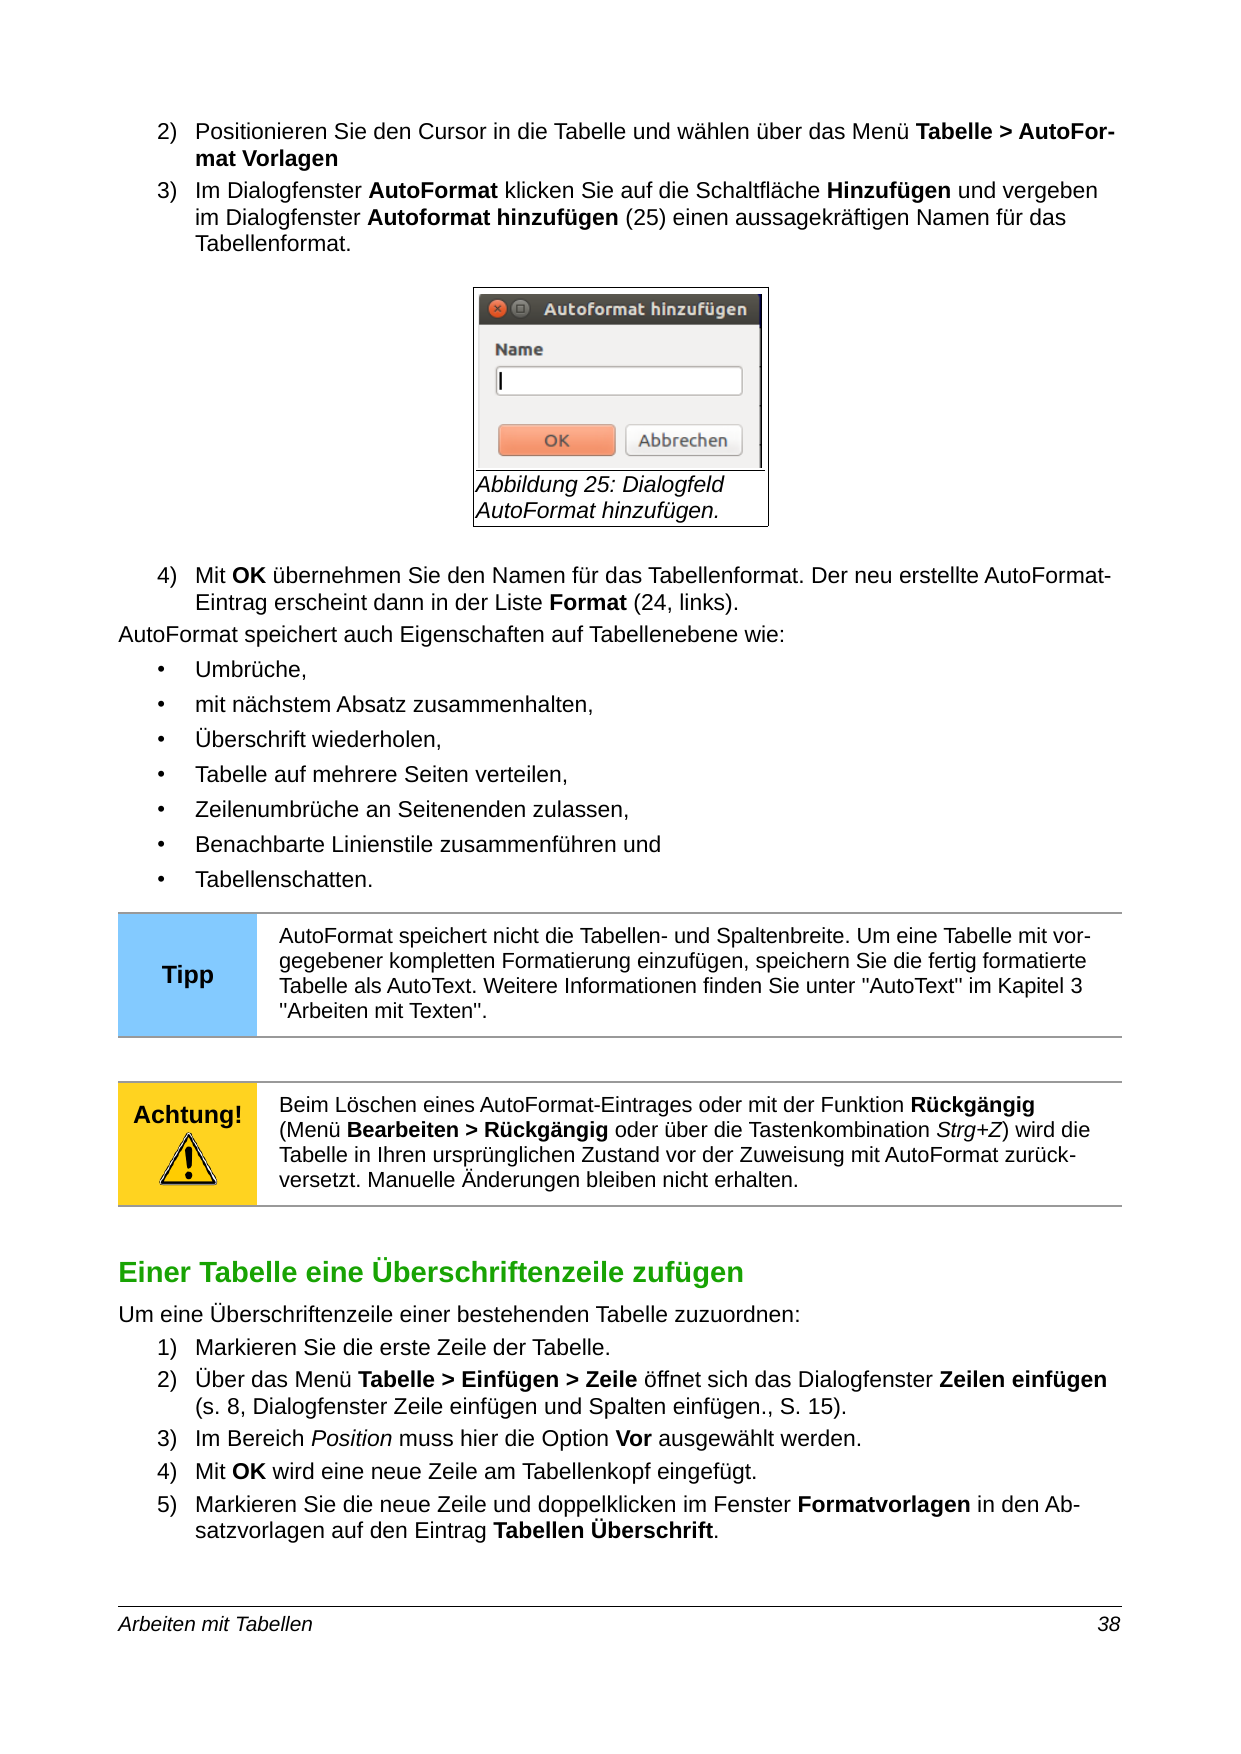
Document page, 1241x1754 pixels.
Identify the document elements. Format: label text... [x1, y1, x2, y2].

list Umbrüche, [157, 654, 1122, 683]
list Positionieren Sie den Cursor in die Tabelle und wählen über das Menü Tabelle > AutoFor­mat Vorlagen [177, 118, 1122, 171]
table_header Achtung! [118, 1083, 257, 1205]
text [476, 290, 765, 470]
list Mit OK wird eine neue Zeile am Tabellenkopf eingefügt. [177, 1458, 1122, 1484]
list mit nächstem Absatz zusammenhalten, [157, 689, 1122, 718]
list Tabellenschatten. [157, 864, 1122, 893]
list Markieren Sie die neue Zeile und doppelklicken im Fenster Formatvorlagen in den Ab­satzvorlagen auf den Eintrag Tabellen Überschrift. [177, 1491, 1122, 1543]
list Tabelle auf mehrere Seiten verteilen, [157, 759, 1122, 788]
table_header AutoFormat speichert nicht die Tabellen- und Spaltenbreite. Um eine Tabelle mit vor­gegebener kompletten Formatierung einzufügen, speichern Sie die fertig formatierte Tabelle als AutoText. Weitere Informationen finden Sie unter ''AutoText'' im Kapitel 3 ''Arbeiten mit Texten''. [258, 914, 1122, 1036]
table_header Beim Löschen eines AutoFormat-Eintrages oder mit der Funktion Rückgängig (Menü Bearbeiten > Rückgängig oder über die Tastenkombination Strg+Z) wird die Tabelle in Ihren ursprünglichen Zustand vor der Zuweisung mit AutoFormat zurück­versetzt. Manuelle Änderungen bleiben nicht erhalten. [258, 1083, 1122, 1205]
list Über das Menü Tabelle > Einfügen > Zeile öffnet sich das Dialogfenster Zeilen einfügen (s. Abbildung 8, Dialogfenster Zeile einfügen und Spalten einfügen., S. 15). [177, 1366, 1122, 1419]
list AutoFormat speichert auch Eigenschaften auf Tabellenebene wie: [118, 621, 1122, 648]
list Zeilenumbrüche an Seitenenden zulassen, [157, 794, 1122, 823]
picture [155, 1128, 220, 1189]
list Mit OK übernehmen Sie den Namen für das Tabellenformat. Der neu erstellte AutoFormat-Eintrag erscheint dann in der Liste Format (Abbildung 24, links). [177, 562, 1122, 615]
text Abbildung 25: Dialogfeld AutoFormat hinzufügen. [476, 471, 765, 523]
table_header Tipp [118, 914, 257, 1036]
list Im Dialogfenster AutoFormat klicken Sie auf die Schaltfläche Hinzufügen und vergeben im Dialogfenster Autoformat hinzufügen (Abbildung 25) einen aussagekräftigen Namen für das Tabellenformat. [177, 177, 1122, 256]
list Benachbarte Linienstile zusammenführen und [157, 829, 1122, 858]
list Markieren Sie die erste Zeile der Tabelle. [177, 1334, 1122, 1360]
subtitle Einer Tabelle eine Überschriftenzeile zufügen [118, 1255, 1122, 1289]
list Um eine Überschriftenzeile einer bestehenden Tabelle zuzuordnen: [118, 1301, 1122, 1327]
picture [478, 294, 762, 468]
list Überschrift wiederholen, [157, 724, 1122, 753]
list Im Bereich Position muss hier die Option Vor ausgewählt werden. [177, 1425, 1122, 1452]
